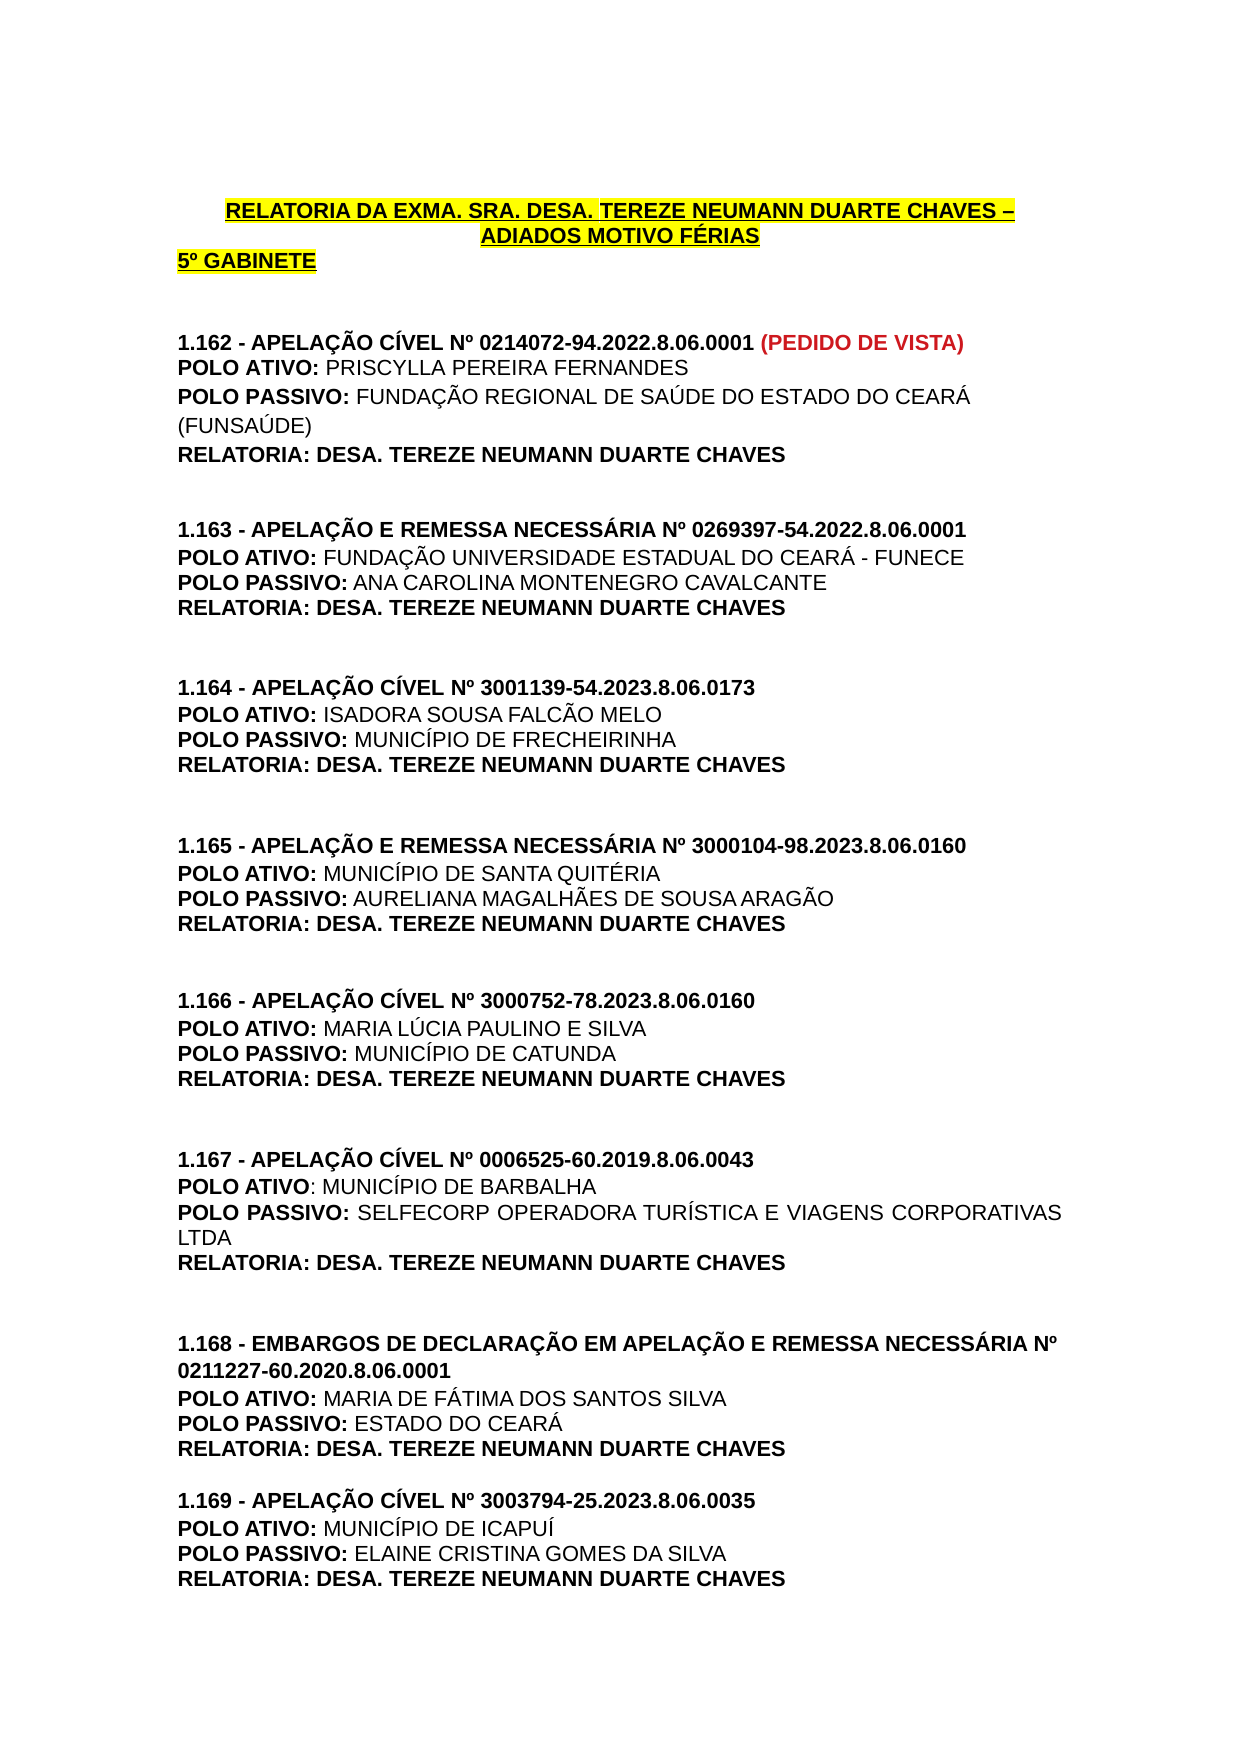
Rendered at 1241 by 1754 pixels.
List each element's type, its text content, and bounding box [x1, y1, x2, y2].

text RELATORIA: DESA. TEREZE NEUMANN DUARTE CHAVES [177, 1566, 1063, 1591]
text POLO ATIVO: MUNICÍPIO DE ICAPUÍ [177, 1515, 1063, 1541]
text RELATORIA: DESA. TEREZE NEUMANN DUARTE CHAVES [177, 752, 1063, 777]
text POLO PASSIVO: MUNICÍPIO DE FRECHEIRINHA [177, 727, 1063, 752]
text 1.167 - APELAÇÃO CÍVEL Nº 0006525-60.2019.8.06.0043 [177, 1147, 1063, 1172]
text 1.169 - APELAÇÃO CÍVEL Nº 3003794-25.2023.8.06.0035 [177, 1488, 1063, 1513]
text 1.166 - APELAÇÃO CÍVEL Nº 3000752-78.2023.8.06.0160 [177, 988, 1063, 1013]
text RELATORIA: DESA. TEREZE NEUMANN DUARTE CHAVES [177, 1436, 1063, 1461]
text 1.165 - APELAÇÃO E REMESSA NECESSÁRIA Nº 3000104-98.2023.8.06.0160 [177, 833, 1063, 858]
text POLO PASSIVO: SELFECORP OPERADORA TURÍSTICA E VIAGENS CORPORATIVAS LTDA [177, 1199, 1063, 1250]
text 1.162 - APELAÇÃO CÍVEL Nº 0214072-94.2022.8.06.0001 (PEDIDO DE VISTA) [177, 329, 1063, 355]
text POLO ATIVO: MARIA DE FÁTIMA DOS SANTOS SILVA [177, 1385, 1063, 1411]
text POLO ATIVO: MUNICÍPIO DE SANTA QUITÉRIA [177, 860, 1063, 886]
text POLO PASSIVO: ANA CAROLINA MONTENEGRO CAVALCANTE [177, 570, 1063, 595]
text RELATORIA: DESA. TEREZE NEUMANN DUARTE CHAVES [177, 911, 1063, 936]
text POLO ATIVO: PRISCYLLA PEREIRA FERNANDES [177, 355, 1063, 380]
text RELATORIA DA EXMA. SRA. DESA. TEREZE NEUMANN DUARTE CHAVES – ADIADOS MOTIVO FÉRIAS [177, 198, 1063, 248]
text 1.168 - EMBARGOS DE DECLARAÇÃO EM APELAÇÃO E REMESSA NECESSÁRIA Nº 0211227-60.2020.8.06.0001 [177, 1331, 1063, 1383]
text POLO ATIVO: MUNICÍPIO DE BARBALHA [177, 1174, 1063, 1199]
text RELATORIA: DESA. TEREZE NEUMANN DUARTE CHAVES [177, 1250, 1063, 1275]
text RELATORIA: DESA. TEREZE NEUMANN DUARTE CHAVES [177, 1066, 1063, 1091]
text POLO ATIVO: MARIA LÚCIA PAULINO E SILVA [177, 1016, 1063, 1041]
text POLO ATIVO: FUNDAÇÃO UNIVERSIDADE ESTADUAL DO CEARÁ - FUNECE [177, 544, 1063, 570]
text 5º GABINETE [177, 248, 1063, 274]
text POLO PASSIVO: MUNICÍPIO DE CATUNDA [177, 1041, 1063, 1066]
text POLO PASSIVO: AURELIANA MAGALHÃES DE SOUSA ARAGÃO [177, 886, 1063, 911]
text POLO PASSIVO: ELAINE CRISTINA GOMES DA SILVA [177, 1541, 1063, 1566]
text POLO PASSIVO: ESTADO DO CEARÁ [177, 1411, 1063, 1436]
text RELATORIA: DESA. TEREZE NEUMANN DUARTE CHAVES [177, 595, 1063, 620]
text RELATORIA: DESA. TEREZE NEUMANN DUARTE CHAVES [177, 442, 1063, 467]
text POLO PASSIVO: FUNDAÇÃO REGIONAL DE SAÚDE DO ESTADO DO CEARÁ (FUNSAÚDE) [177, 384, 1063, 438]
text 1.163 - APELAÇÃO E REMESSA NECESSÁRIA Nº 0269397-54.2022.8.06.0001 [177, 517, 1063, 542]
text POLO ATIVO: ISADORA SOUSA FALCÃO MELO [177, 702, 1063, 727]
text 1.164 - APELAÇÃO CÍVEL Nº 3001139-54.2023.8.06.0173 [177, 674, 1063, 700]
